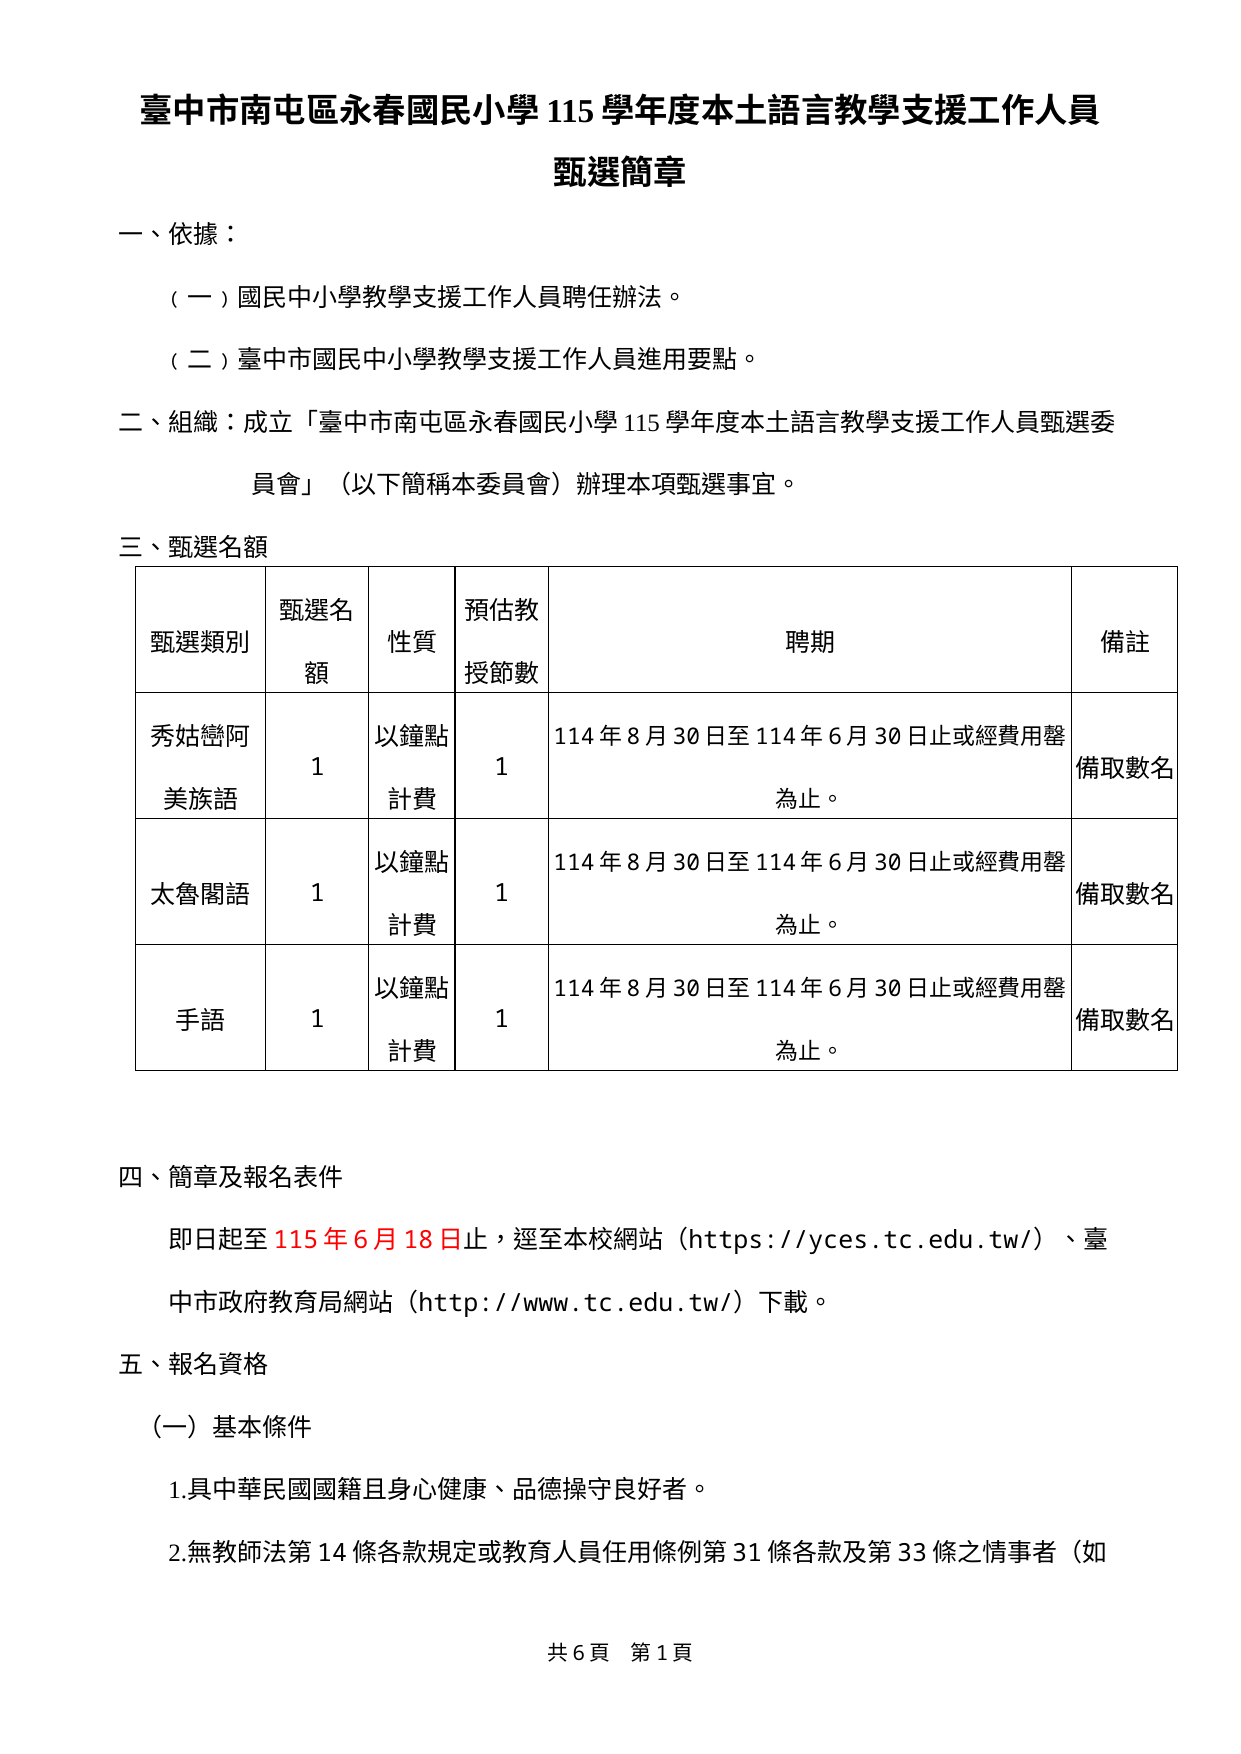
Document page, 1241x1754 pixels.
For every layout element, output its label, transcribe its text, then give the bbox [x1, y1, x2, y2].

text ﹙二﹚臺中市國民中小學教學支援工作人員進用要點。 [162, 316, 1122, 379]
text 臺中市南屯區永春國民小學115學年度本土語言教學支援工作人員 [118, 66, 1122, 129]
table_cell 1 [456, 693, 548, 818]
text 二、組織：成立「臺中市南屯區永春國民小學115學年度本土語言教學支援工作人員甄選委員會」（以下簡稱本委員會）辦理本項甄選事宜。 [118, 379, 1122, 504]
table_cell 114年8月30日至114年6月30日止或經費用罄為止。 [549, 819, 1071, 944]
table_header 聘期 [549, 567, 1071, 692]
text 甄選簡章 [118, 129, 1122, 191]
table_cell 114年8月30日至114年6月30日止或經費用罄為止。 [549, 945, 1071, 1070]
table_cell 114年8月30日至114年6月30日止或經費用罄為止。 [549, 693, 1071, 818]
text ﹙一﹚國民中小學教學支援工作人員聘任辦法。 [162, 254, 1122, 316]
table_header 甄選類別 [136, 567, 265, 692]
text 四、簡章及報名表件 即日起至115年6月18日止，逕至本校網站（https://yces.tc.edu.tw/）、臺中市政府教育局網站（http://www.tc.edu.tw/）下載。 [118, 1134, 1122, 1321]
table_header 甄選名額 [266, 567, 368, 692]
table_header 備註 [1072, 567, 1177, 692]
table_cell 備取數名 [1072, 819, 1177, 944]
table_cell 備取數名 [1072, 693, 1177, 818]
table_cell 秀姑巒阿美族語 [136, 693, 265, 818]
table_cell 太魯閣語 [136, 819, 265, 944]
text 1.具中華民國國籍且身心健康、品德操守良好者。 [118, 1446, 1122, 1509]
table_cell 以鐘點計費 [369, 693, 454, 818]
text （一）基本條件 [118, 1384, 1122, 1446]
table_cell 1 [456, 819, 548, 944]
text 五、報名資格 [118, 1321, 1122, 1384]
text 一、依據： [118, 191, 1122, 254]
table_cell 1 [456, 945, 548, 1070]
table_header 性質 [369, 567, 454, 692]
table_cell 1 [266, 693, 368, 818]
table_header 預估教授節數 [456, 567, 548, 692]
text 2.無教師法第14條各款規定或教育人員任用條例第31條各款及第33條之情事者（如 [118, 1509, 1122, 1571]
table_cell 以鐘點計費 [369, 819, 454, 944]
table_cell 備取數名 [1072, 945, 1177, 1070]
text 三、甄選名額 [118, 504, 1122, 566]
table_cell 1 [266, 945, 368, 1070]
table_cell 1 [266, 819, 368, 944]
table_cell 手語 [136, 945, 265, 1070]
table_cell 以鐘點計費 [369, 945, 454, 1070]
